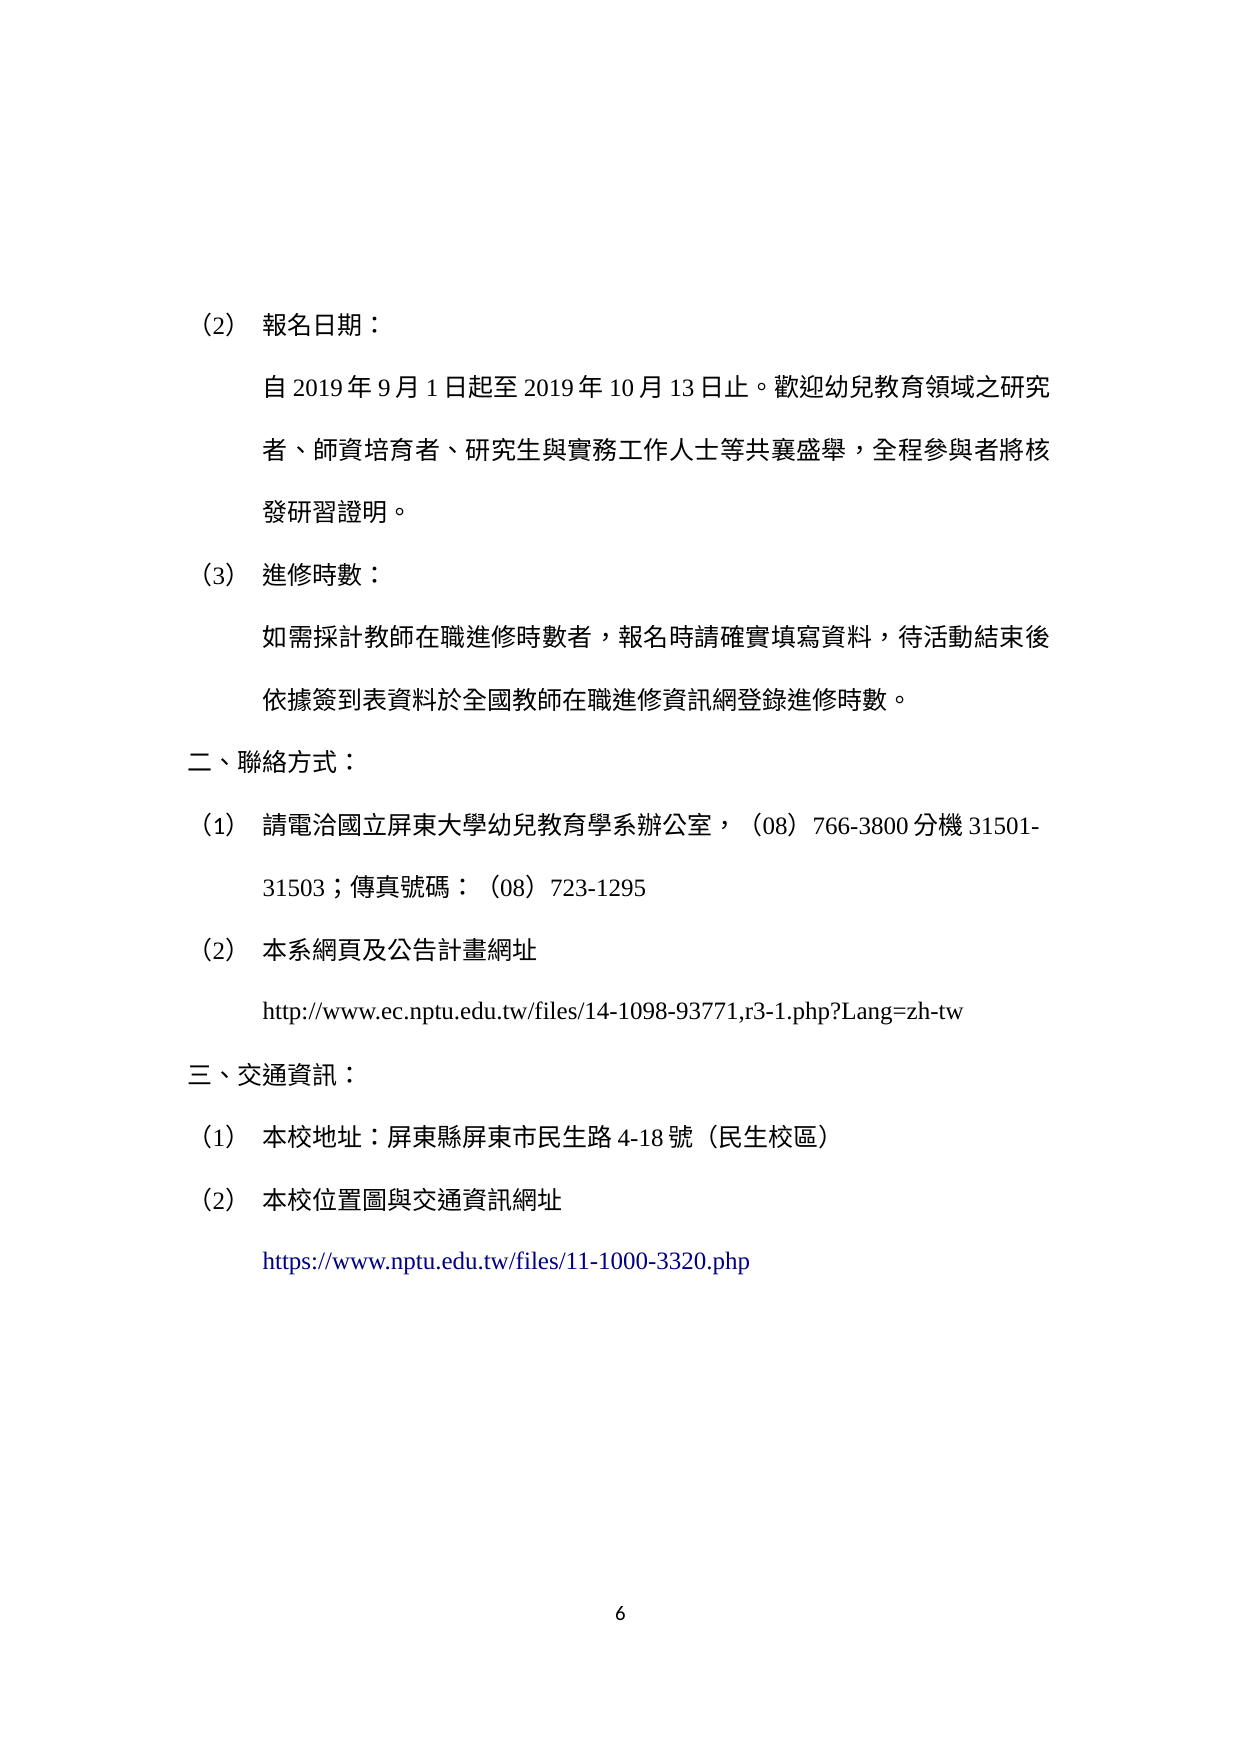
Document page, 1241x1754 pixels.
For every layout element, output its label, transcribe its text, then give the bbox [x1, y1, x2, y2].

text http://www.ec.nptu.edu.tw/files/14-1098-93771,r3-1.php?Lang=zh-tw [262, 969, 1053, 1032]
text 三、交通資訊： [187, 1032, 1053, 1094]
list 請電洽國立屏東大學幼兒教育學系辦公室，（08）766-3800分機31501-31503；傳真號碼：（08）723-1295 [187, 782, 1053, 907]
list 本校位置圖與交通資訊網址 [187, 1157, 1053, 1219]
list 本系網頁及公告計畫網址 [187, 907, 1053, 969]
text 二、聯絡方式： [187, 719, 1053, 782]
list 本校地址：屏東縣屏東市民生路4-18號（民生校區） [187, 1094, 1053, 1157]
list 報名日期： [187, 282, 1053, 344]
list 進修時數： [187, 532, 1053, 594]
text 自2019年9月1日起至2019年10月13日止。歡迎幼兒教育領域之研究者、師資培育者、研究生與實務工作人士等共襄盛舉，全程參與者將核發研習證明。 [262, 344, 1053, 532]
text https://www.nptu.edu.tw/files/11-1000-3320.php [262, 1219, 1053, 1282]
text 如需採計教師在職進修時數者，報名時請確實填寫資料，待活動結束後依據簽到表資料於全國教師在職進修資訊網登錄進修時數。 [262, 594, 1053, 719]
